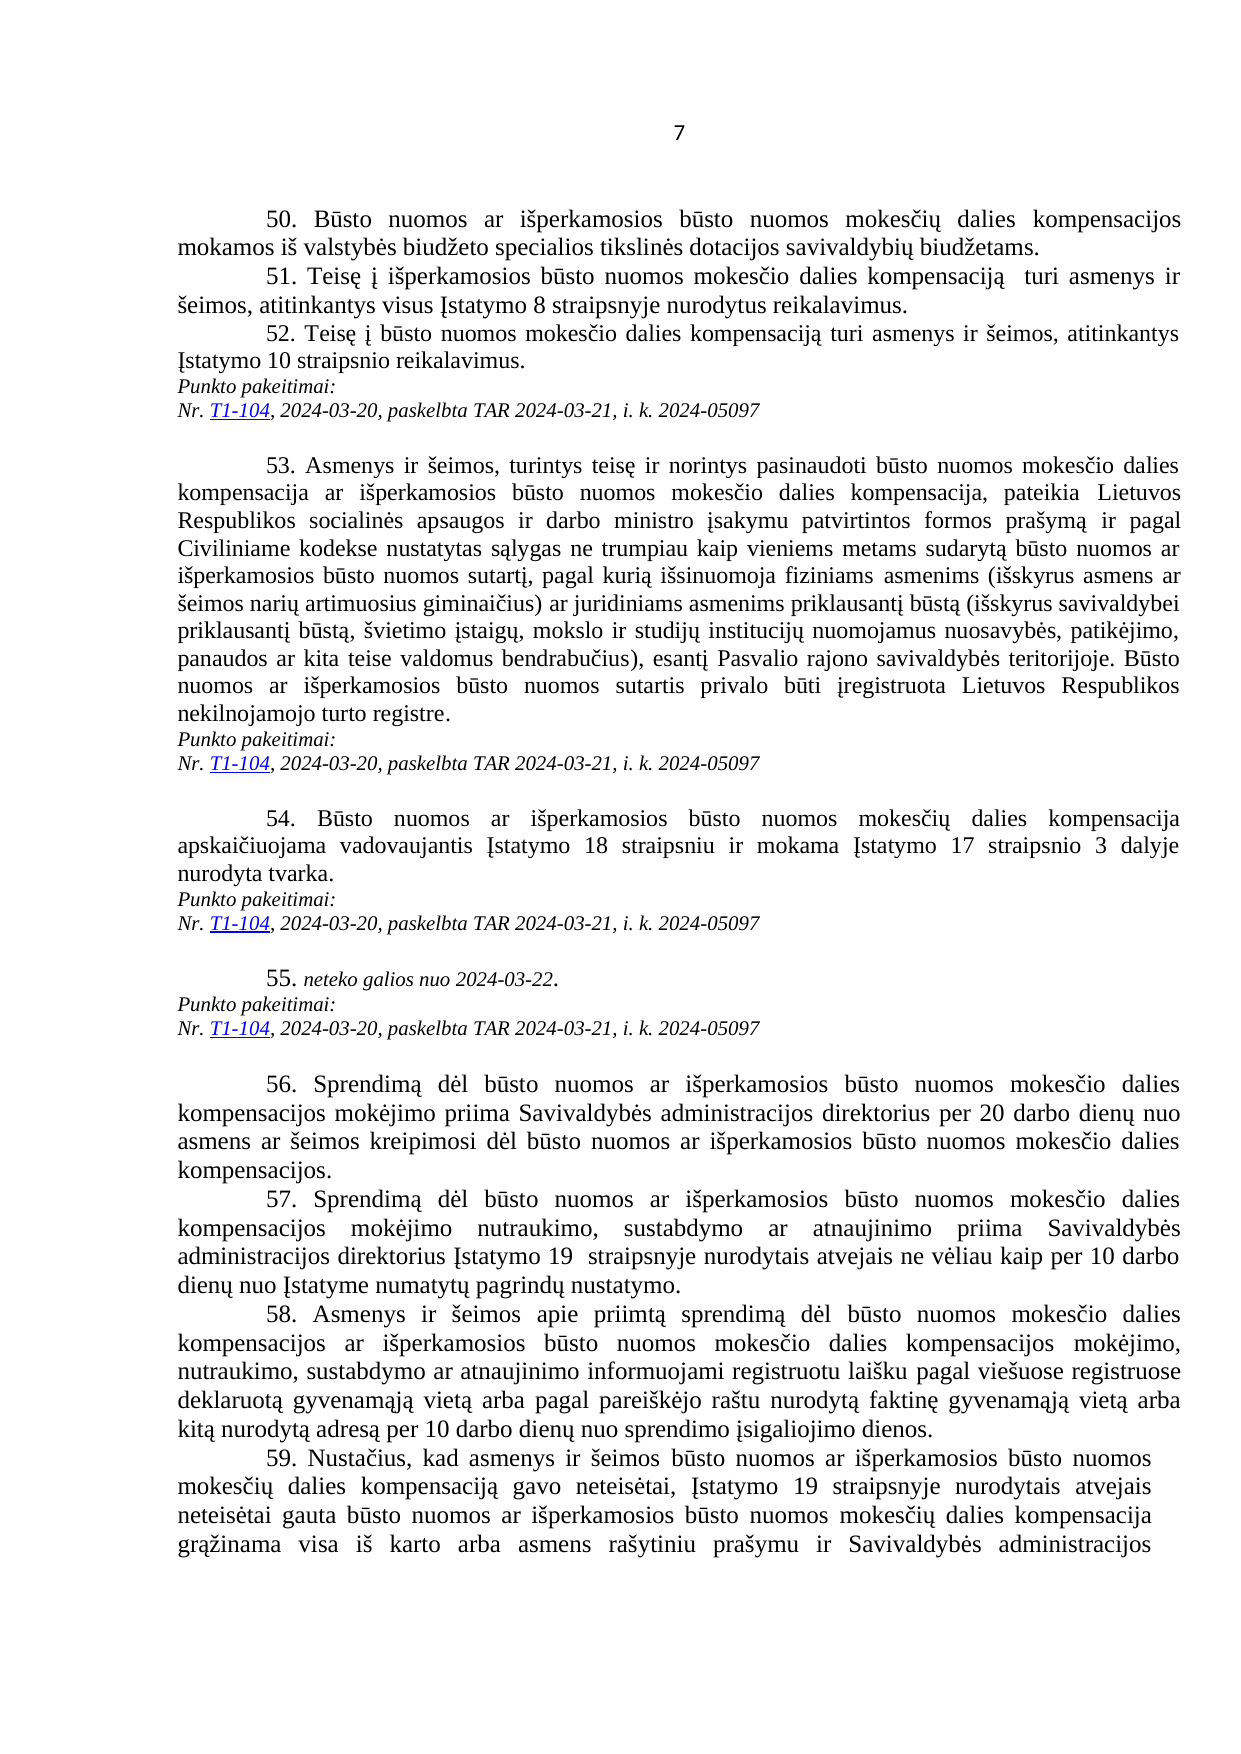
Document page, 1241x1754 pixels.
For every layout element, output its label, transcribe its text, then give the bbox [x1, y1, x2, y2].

text 50. Būsto nuomos ar išperkamosios būsto nuomos mokesčių dalies kompensacijos mokamos iš valstybės biudžeto specialios tikslinės dotacijos savivaldybių biudžetams. [177, 204, 1181, 261]
text 56. Sprendimą dėl būsto nuomos ar išperkamosios būsto nuomos mokesčio dalies kompensacijos mokėjimo priima Savivaldybės administracijos direktorius per 20 darbo dienų nuo asmens ar šeimos kreipimosi dėl būsto nuomos ar išperkamosios būsto nuomos mokesčio dalies kompensacijos. [177, 1069, 1181, 1184]
text Punkto pakeitimai: [177, 992, 1181, 1016]
text 52. Teisę į būsto nuomos mokesčio dalies kompensaciją turi asmenys ir šeimos, atitinkantys Įstatymo 10 straipsnio reikalavimus. [177, 319, 1181, 374]
text Nr. T1-104, 2024-03-20, paskelbta TAR 2024-03-21, i. k. 2024-05097 [177, 1016, 1181, 1040]
text 55. neteko galios nuo 2024-03-22. [177, 963, 1181, 992]
text Punkto pakeitimai: [177, 374, 1181, 398]
text 54. Būsto nuomos ar išperkamosios būsto nuomos mokesčių dalies kompensacija apskaičiuojama vadovaujantis Įstatymo 18 straipsniu ir mokama Įstatymo 17 straipsnio 3 dalyje nurodyta tvarka. [177, 804, 1181, 886]
text 57. Sprendimą dėl būsto nuomos ar išperkamosios būsto nuomos mokesčio dalies kompensacijos mokėjimo nutraukimo, sustabdymo ar atnaujinimo priima Savivaldybės administracijos direktorius Įstatymo 19 straipsnyje nurodytais atvejais ne vėliau kaip per 10 darbo dienų nuo Įstatyme numatytų pagrindų nustatymo. [177, 1184, 1181, 1299]
text Nr. T1-104, 2024-03-20, paskelbta TAR 2024-03-21, i. k. 2024-05097 [177, 751, 1181, 775]
text Nr. T1-104, 2024-03-20, paskelbta TAR 2024-03-21, i. k. 2024-05097 [177, 398, 1181, 422]
text 58. Asmenys ir šeimos apie priimtą sprendimą dėl būsto nuomos mokesčio dalies kompensacijos ar išperkamosios būsto nuomos mokesčio dalies kompensacijos mokėjimo, nutraukimo, sustabdymo ar atnaujinimo informuojami registruotu laišku pagal viešuose registruose deklaruotą gyvenamąją vietą arba pagal pareiškėjo raštu nurodytą faktinę gyvenamąją vietą arba kitą nurodytą adresą per 10 darbo dienų nuo sprendimo įsigaliojimo dienos. [177, 1299, 1181, 1443]
text Punkto pakeitimai: [177, 886, 1181, 911]
text 51. Teisę į išperkamosios būsto nuomos mokesčio dalies kompensaciją turi asmenys ir šeimos, atitinkantys visus Įstatymo 8 straipsnyje nurodytus reikalavimus. [177, 261, 1181, 319]
text Nr. T1-104, 2024-03-20, paskelbta TAR 2024-03-21, i. k. 2024-05097 [177, 911, 1181, 934]
text 59. Nustačius, kad asmenys ir šeimos būsto nuomos ar išperkamosios būsto nuomos mokesčių dalies kompensaciją gavo neteisėtai, Įstatymo 19 straipsnyje nurodytais atvejais neteisėtai gauta būsto nuomos ar išperkamosios būsto nuomos mokesčių dalies kompensacija grąžinama visa iš karto arba asmens rašytiniu prašymu ir Savivaldybės administracijos [177, 1443, 1152, 1558]
text 53. Asmenys ir šeimos, turintys teisę ir norintys pasinaudoti būsto nuomos mokesčio dalies kompensacija ar išperkamosios būsto nuomos mokesčio dalies kompensacija, pateikia Lietuvos Respublikos socialinės apsaugos ir darbo ministro įsakymu patvirtintos formos prašymą ir pagal Civiliniame kodekse nustatytas sąlygas ne trumpiau kaip vieniems metams sudarytą būsto nuomos ar išperkamosios būsto nuomos sutartį, pagal kurią išsinuomoja fiziniams asmenims (išskyrus asmens ar šeimos narių artimuosius giminaičius) ar juridiniams asmenims priklausantį būstą (išskyrus savivaldybei priklausantį būstą, švietimo įstaigų, mokslo ir studijų institucijų nuomojamus nuosavybės, patikėjimo, panaudos ar kita teise valdomus bendrabučius), esantį Pasvalio rajono savivaldybės teritorijoje. Būsto nuomos ar išperkamosios būsto nuomos sutartis privalo būti įregistruota Lietuvos Respublikos nekilnojamojo turto registre. [177, 451, 1181, 727]
text Punkto pakeitimai: [177, 727, 1181, 751]
